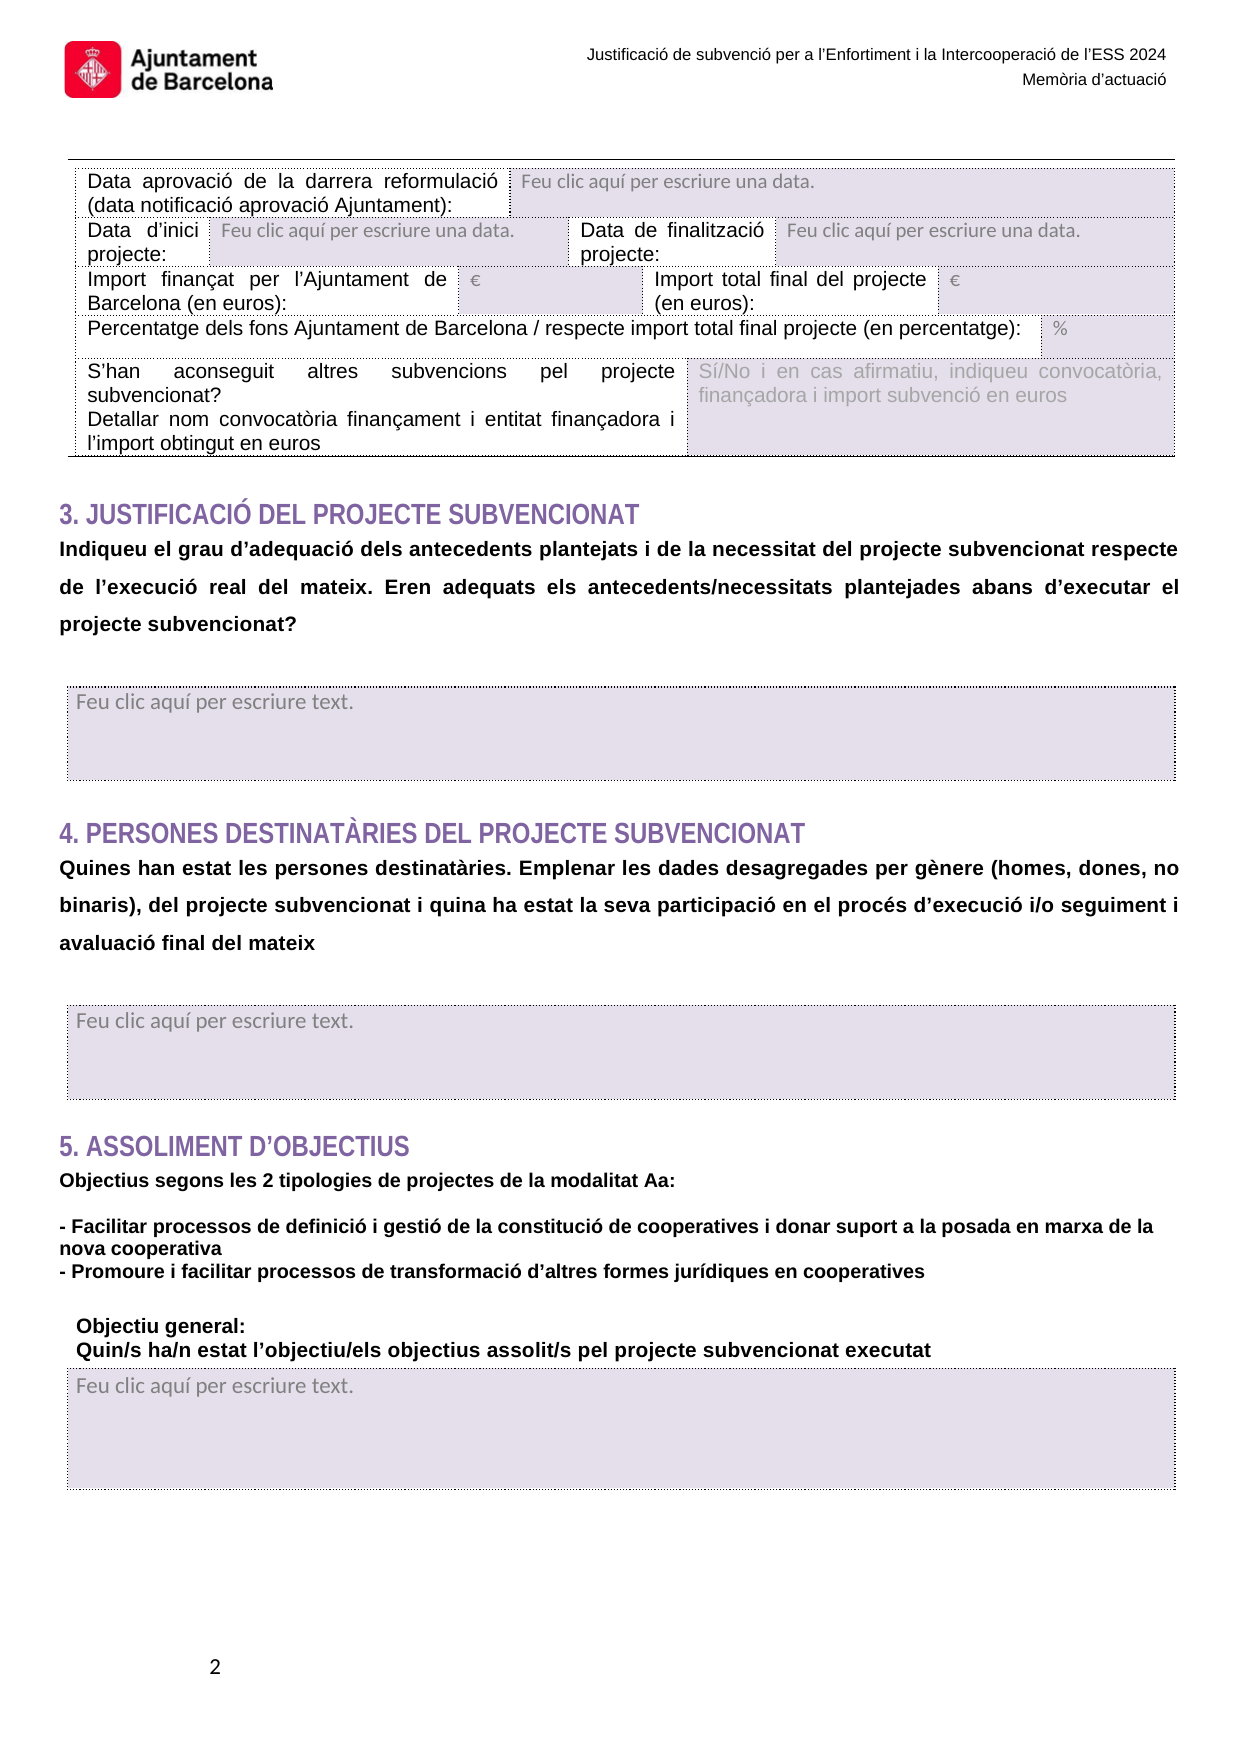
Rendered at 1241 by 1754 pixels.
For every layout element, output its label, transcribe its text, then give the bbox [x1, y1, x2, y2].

table_cell € [459, 266, 643, 314]
table_cell Data aprovació de la darrera reformulació (data notificació aprovació Ajuntament): [76, 168, 510, 217]
text Indiqueu el grau d’adequació dels antecedents plantejats i de la necessitat del projecte subvencionat respecte de l’execució real del mateix. Eren adequats els antecedents/necessitats plantejades abans d’executar el projecte subvencionat? [59, 537, 1181, 643]
table_cell Import total final del projecte (en euros): [643, 266, 938, 314]
table_cell % [1041, 315, 1174, 358]
text Objectius segons les 2 tipologies de projectes de la modalitat Aa: [59, 1169, 1181, 1192]
text - Promoure i facilitar processos de transformació d’altres formes jurídiques en cooperatives [59, 1260, 1181, 1283]
text Quines han estat les persones destinatàries. Emplenar les dades desagregades per gènere (homes, dones, no binaris), del projecte subvencionat i quina ha estat la seva participació en el procés d’execució i/o seguiment i avaluació final del mateix [59, 856, 1181, 962]
table_cell Sí/No i en cas afirmatiu, indiqueu convocatòria, finançadora i import subvenció en euros [687, 358, 1174, 455]
table_cell Feu clic aquí per escriure una data. [510, 168, 1174, 217]
text - Facilitar processos de definició i gestió de la constitució de cooperatives i donar suport a la posada en marxa de la nova cooperativa [59, 1214, 1181, 1260]
table_cell [68, 1489, 1175, 1495]
table_cell S’han aconseguit altres subvencions pel projecte subvencionat? Detallar nom convocatòria finançament i entitat finançadora i l’import obtingut en euros [76, 358, 687, 455]
table_cell Import finançat per l’Ajuntament de Barcelona (en euros): [76, 266, 459, 314]
table_cell Percentatge dels fons Ajuntament de Barcelona / respecte import total final projecte (en percentatge): [76, 315, 1041, 358]
table_header Objectiu general: Quin/s ha/n estat l’objectiu/els objectius assolit/s pel projecte subvencionat executat [68, 1314, 1175, 1367]
table_header [68, 160, 1175, 456]
table_cell Data de finalització projecte: [569, 217, 776, 266]
table_cell Data d’inici projecte: [76, 217, 210, 266]
text 5. ASSOLIMENT D’OBJECTIUS [59, 1129, 1181, 1162]
table_cell Feu clic aquí per escriure una data. [776, 217, 1174, 266]
text 3. JUSTIFICACIÓ DEL PROJECTE SUBVENCIONAT [59, 497, 1181, 531]
table_cell Feu clic aquí per escriure una data. [210, 217, 569, 266]
table_header Feu clic aquí per escriure text. [68, 1005, 1175, 1099]
text 4. PERSONES DESTINATÀRIES DEL PROJECTE SUBVENCIONAT [59, 816, 1181, 849]
table_header Feu clic aquí per escriure text. [68, 686, 1175, 780]
table_cell Feu clic aquí per escriure text. [68, 1368, 1175, 1488]
table_cell € [938, 266, 1174, 314]
